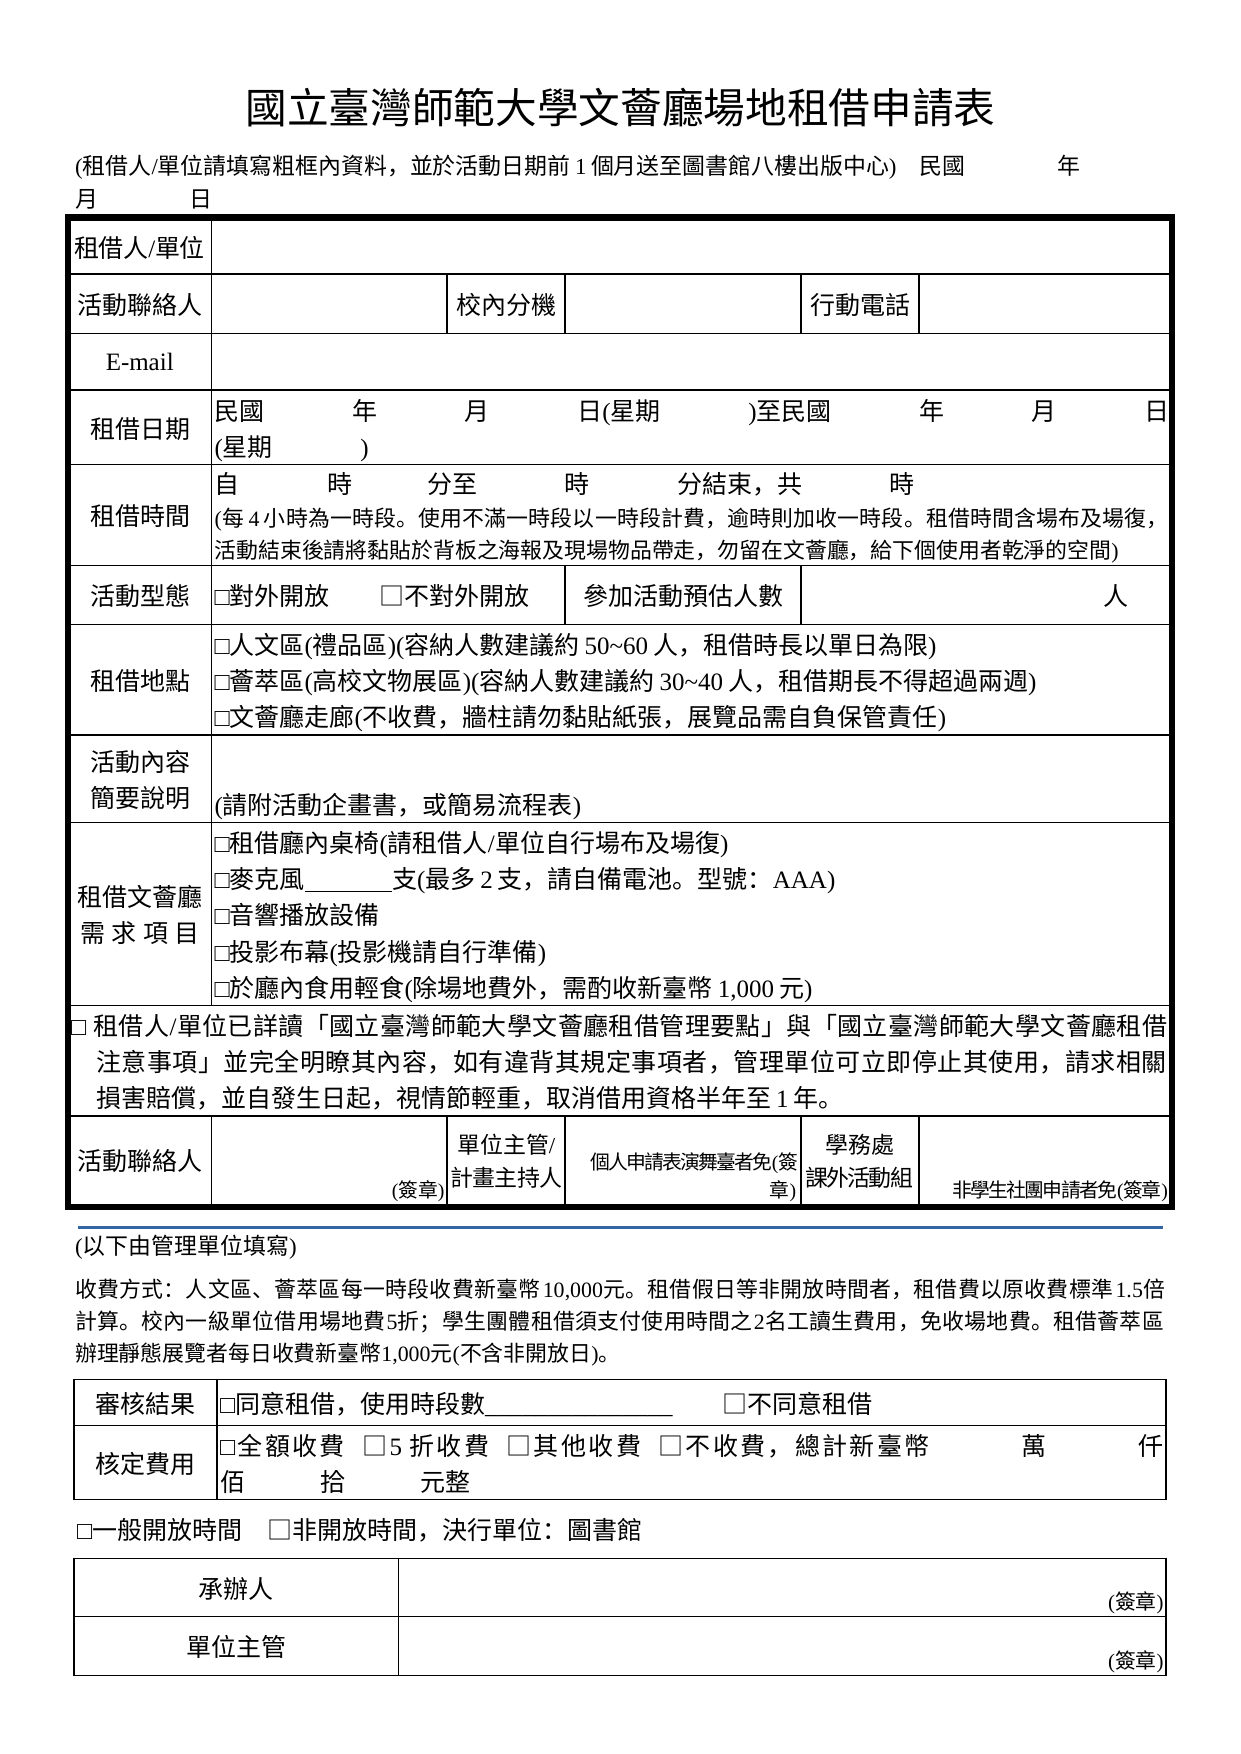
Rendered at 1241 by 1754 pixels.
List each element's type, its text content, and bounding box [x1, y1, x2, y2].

table_cell 租借地點 [71, 625, 211, 734]
table_cell 租借日期 [71, 391, 211, 463]
table_cell □人文區(禮品區)(容納人數建議約50~60人，租借時長以單日為限) □薈萃區(高校文物展區)(容納人數建議約30~40人，租借期長不得超過兩週) □文薈廳走廊(不收費，牆柱請勿黏貼紙張，展覽品需自負保管責任) [212, 625, 1169, 734]
table_cell □全額收費 □5折收費 □其他收費 □不收費，總計新臺幣 萬 仟 佰 拾 元整 [218, 1426, 1165, 1499]
table_cell 活動內容 簡要說明 [71, 736, 211, 822]
table_header □同意租借，使用時段數_______________ □不同意租借 [218, 1380, 1165, 1424]
table_cell 參加活動預估人數 [566, 566, 800, 624]
table_cell [920, 275, 1169, 332]
table_cell □對外開放 □不對外開放 [212, 566, 564, 624]
table_cell 非學生社團申請者免(簽章) [920, 1117, 1169, 1203]
table_cell 活動聯絡人 [71, 275, 211, 332]
table_header 審核結果 [75, 1380, 216, 1424]
table_cell 租借文薈廳 需求項目 [71, 823, 211, 1004]
table_cell [566, 275, 800, 332]
table_cell 行動電話 [802, 275, 918, 332]
table_cell 核定費用 [75, 1426, 216, 1499]
table_cell 個人申請表演舞臺者免(簽章) [566, 1117, 800, 1203]
table_cell (簽章) [212, 1117, 446, 1203]
table_cell □ 租借人/單位已詳讀「國立臺灣師範大學文薈廳租借管理要點」與「國立臺灣師範大學文薈廳租借注意事項」並完全明瞭其內容，如有違背其規定事項者，管理單位可立即停止其使用，請求相關損害賠償，並自發生日起，視情節輕重，取消借用資格半年至1年。 [71, 1006, 1169, 1115]
table_cell 租借時間 [71, 465, 211, 564]
table_header 租借人/單位 [71, 221, 211, 273]
table_cell 承辦人 [75, 1559, 398, 1616]
table_cell [212, 275, 446, 332]
table_cell [664, 1500, 1166, 1557]
table_cell E-mail [71, 334, 211, 389]
table_cell 學務處 課外活動組 [802, 1117, 918, 1203]
text 國立臺灣師範大學文薈廳場地租借申請表 [75, 75, 1165, 135]
text (租借人/單位請填寫粗框內資料，並於活動日期前1個月送至圖書館八樓出版中心) 民國 年 月 日 [75, 148, 1165, 214]
table_cell 自 時 分至 時 分結束，共 時 (每4小時為一時段。使用不滿一時段以一時段計費，逾時則加收一時段。租借時間含場布及場復，活動結束後請將黏貼於背板之海報及現場物品帶走，勿留在文薈廳，給下個使用者乾淨的空間) [212, 465, 1169, 564]
table_cell [212, 334, 1169, 389]
table_cell (請附活動企畫書，或簡易流程表) [212, 736, 1169, 822]
table_cell 單位主管/ 計畫主持人 [448, 1117, 564, 1203]
text 收費方式：人文區、薈萃區每一時段收費新臺幣10,000元。租借假日等非開放時間者，租借費以原收費標準1.5倍計算。校內一級單位借用場地費5折；學生團體租借須支付使用時間之2名工讀生費用，免收場地費。租借薈萃區辦理靜態展覽者每日收費新臺幣1,000元(不含非開放日)。 [75, 1272, 1165, 1367]
table_cell 單位主管 [75, 1617, 398, 1674]
table_cell 人 [802, 566, 1169, 624]
table_cell 活動聯絡人 [71, 1117, 211, 1203]
table_cell □租借廳內桌椅(請租借人/單位自行場布及場復) □麥克風 支(最多2支，請自備電池。型號：AAA) □音響播放設備 □投影布幕(投影機請自行準備) □於廳內食用輕食(除場地費外，需酌收新臺幣1,000元) [212, 823, 1169, 1004]
table_cell 民國 年 月 日(星期 )至民國 年 月 日(星期 ) [212, 391, 1169, 463]
text (以下由管理單位填寫) [75, 1235, 1165, 1260]
table_cell 校內分機 [448, 275, 564, 332]
table_cell (簽章) [399, 1559, 1165, 1616]
table_header [212, 221, 1169, 273]
table_cell □一般開放時間 □非開放時間，決行單位：圖書館 [74, 1500, 664, 1557]
table_cell (簽章) [399, 1617, 1165, 1674]
table_cell 活動型態 [71, 566, 211, 624]
